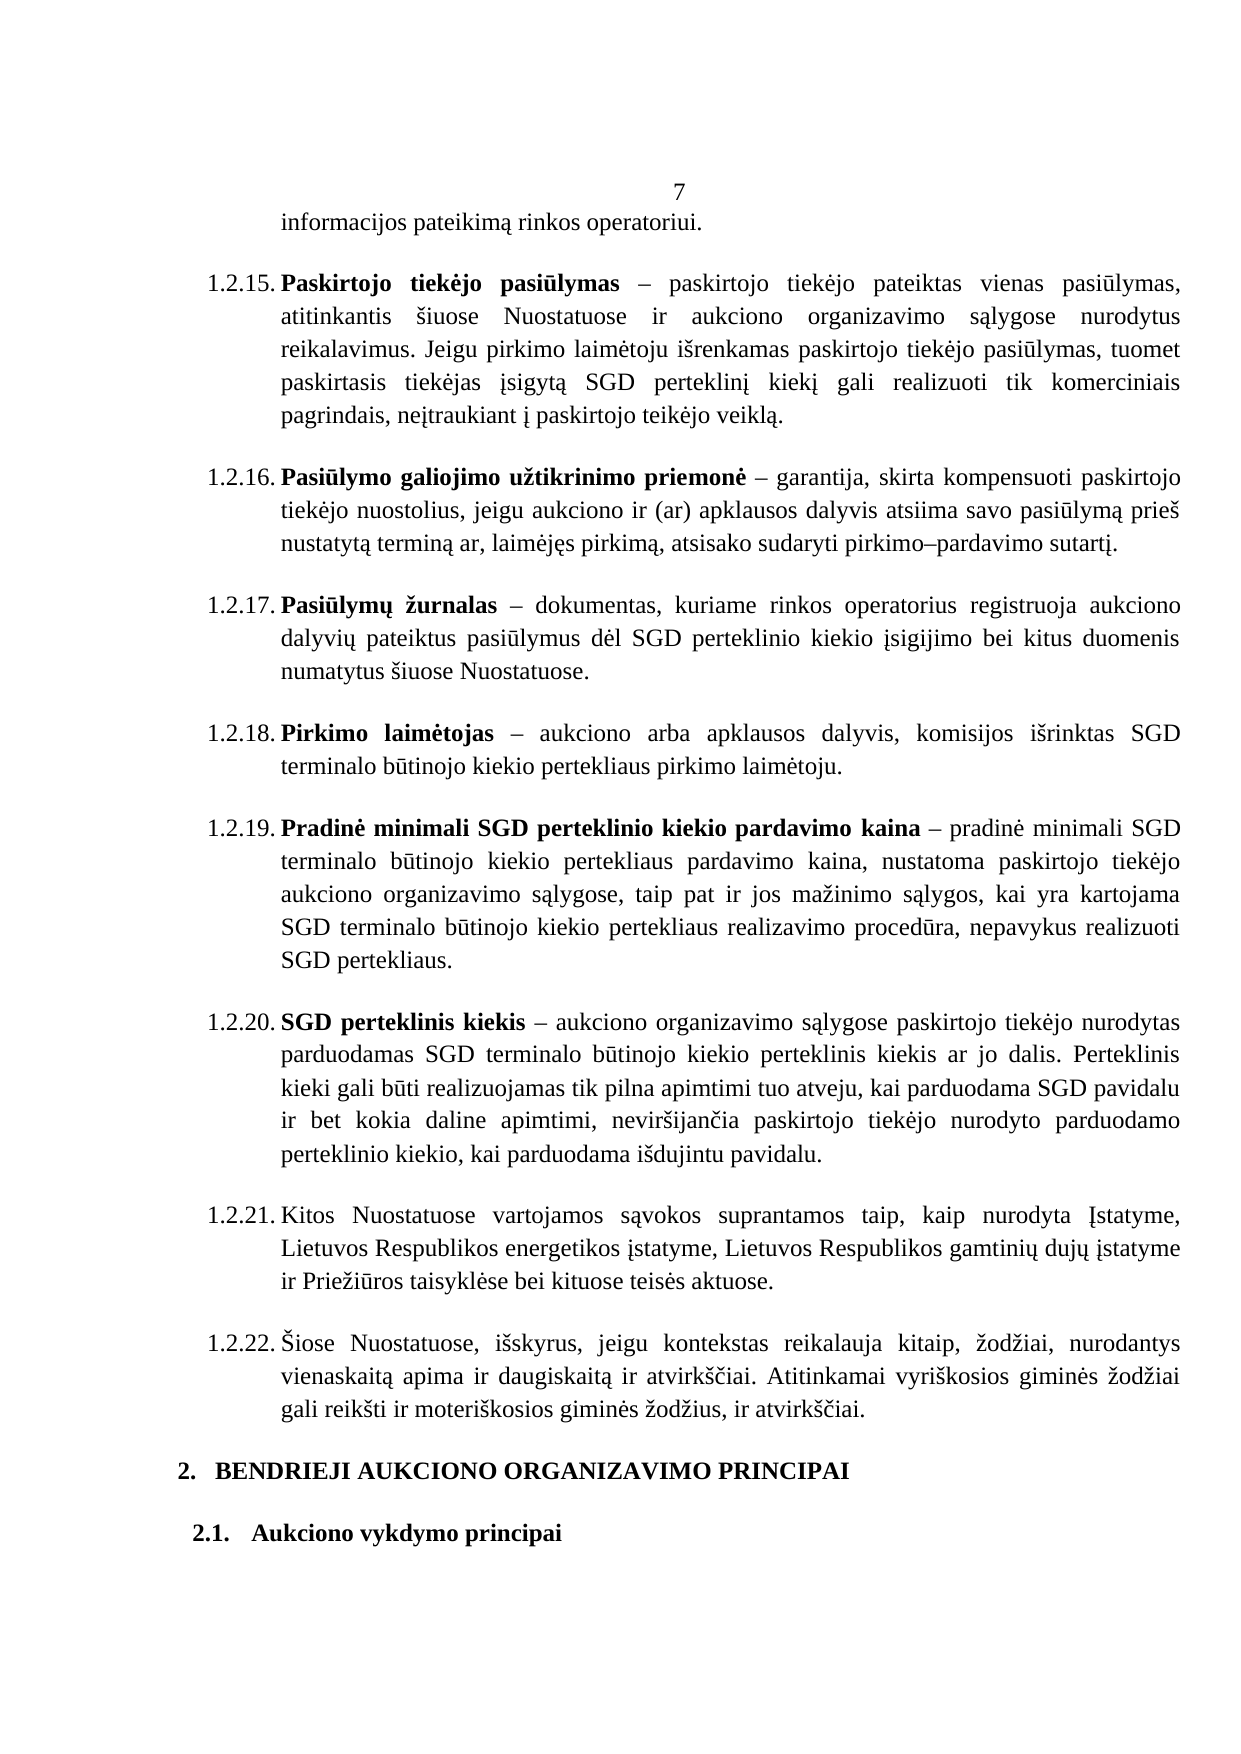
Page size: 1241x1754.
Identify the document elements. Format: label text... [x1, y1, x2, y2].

text 1.2.18. Pirkimo laimėtojas – aukciono arba apklausos dalyvis, komisijos išrinktas SGD terminalo būtinojo kiekio pertekliaus pirkimo laimėtoju. [207, 718, 1181, 780]
text 2.1. Aukciono vykdymo principai [192, 1518, 1181, 1547]
text 1.2.22. Šiose Nuostatuose, išskyrus, jeigu kontekstas reikalauja kitaip, žodžiai, nurodantys vienaskaitą apima ir daugiskaitą ir atvirkščiai. Atitinkamai vyriškosios giminės žodžiai gali reikšti ir moteriškosios giminės žodžius, ir atvirkščiai. [207, 1328, 1181, 1423]
text 1.2.17. Pasiūlymų žurnalas – dokumentas, kuriame rinkos operatorius registruoja aukciono dalyvių pateiktus pasiūlymus dėl SGD perteklinio kiekio įsigijimo bei kitus duomenis numatytus šiuose Nuostatuose. [207, 590, 1181, 685]
text 2. BENDRIEJI AUKCIONO ORGANIZAVIMO PRINCIPAI [177, 1456, 1181, 1485]
text informacijos pateikimą rinkos operatoriui. [207, 207, 1181, 235]
text 1.2.16. Pasiūlymo galiojimo užtikrinimo priemonė – garantija, skirta kompensuoti paskirtojo tiekėjo nuostolius, jeigu aukciono ir (ar) apklausos dalyvis atsiima savo pasiūlymą prieš nustatytą terminą ar, laimėjęs pirkimą, atsisako sudaryti pirkimo–pardavimo sutartį. [207, 462, 1181, 557]
text 1.2.15. Paskirtojo tiekėjo pasiūlymas – paskirtojo tiekėjo pateiktas vienas pasiūlymas, atitinkantis šiuose Nuostatuose ir aukciono organizavimo sąlygose nurodytus reikalavimus. Jeigu pirkimo laimėtoju išrenkamas paskirtojo tiekėjo pasiūlymas, tuomet paskirtasis tiekėjas įsigytą SGD perteklinį kiekį gali realizuoti tik komerciniais pagrindais, neįtraukiant į paskirtojo teikėjo veiklą. [207, 268, 1181, 429]
text 1.2.20. SGD perteklinis kiekis – aukciono organizavimo sąlygose paskirtojo tiekėjo nurodytas parduodamas SGD terminalo būtinojo kiekio perteklinis kiekis ar jo dalis. Perteklinis kieki gali būti realizuojamas tik pilna apimtimi tuo atveju, kai parduodama SGD pavidalu ir bet kokia daline apimtimi, neviršijančia paskirtojo tiekėjo nurodyto parduodamo perteklinio kiekio, kai parduodama išdujintu pavidalu. [207, 1007, 1181, 1167]
text 1.2.21. Kitos Nuostatuose vartojamos sąvokos suprantamos taip, kaip nurodyta Įstatyme, Lietuvos Respublikos energetikos įstatyme, Lietuvos Respublikos gamtinių dujų įstatyme ir Priežiūros taisyklėse bei kituose teisės aktuose. [207, 1200, 1181, 1295]
text 1.2.19. Pradinė minimali SGD perteklinio kiekio pardavimo kaina – pradinė minimali SGD terminalo būtinojo kiekio pertekliaus pardavimo kaina, nustatoma paskirtojo tiekėjo aukciono organizavimo sąlygose, taip pat ir jos mažinimo sąlygos, kai yra kartojama SGD terminalo būtinojo kiekio pertekliaus realizavimo procedūra, nepavykus realizuoti SGD pertekliaus. [207, 813, 1181, 973]
